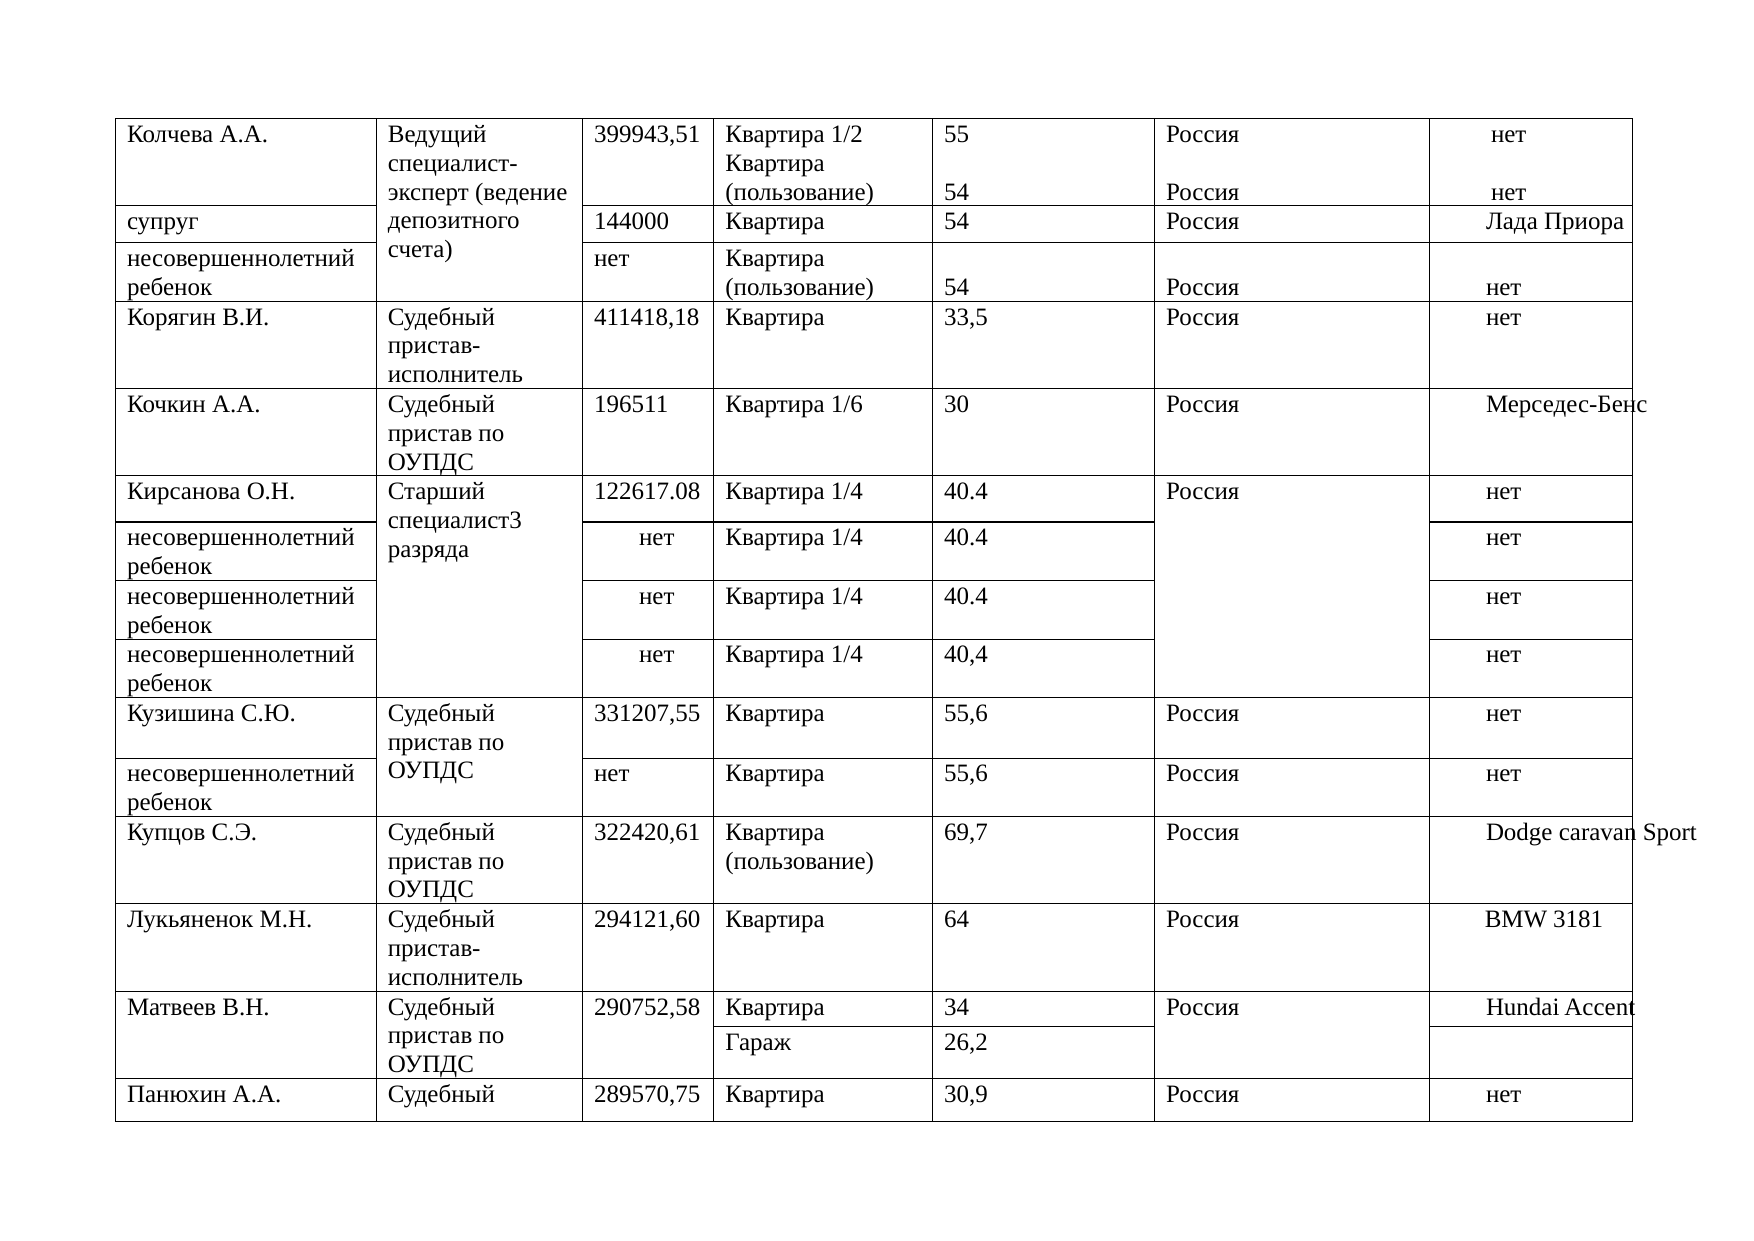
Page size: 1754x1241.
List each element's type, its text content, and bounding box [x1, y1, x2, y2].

table_cell 54 [933, 243, 1154, 301]
table_cell Ведущий специалист-эксперт (ведение депозитного счета) [377, 119, 582, 301]
table_cell Судебный пристав-исполнитель [377, 302, 582, 388]
table_cell Россия [1155, 992, 1429, 1078]
table_cell нет [583, 640, 713, 697]
table_cell Панюхин А.А. [116, 1079, 376, 1121]
table_cell Россия [1155, 817, 1429, 903]
table_cell Гараж [714, 1027, 932, 1078]
table_cell Квартира 1/2 Квартира (пользование) [714, 119, 932, 205]
table_cell 64 [933, 904, 1154, 991]
table_cell 40,4 [933, 640, 1154, 697]
table_cell Квартира [714, 1079, 932, 1121]
table_cell Кузишина С.Ю. [116, 698, 376, 757]
table_cell нет [1430, 523, 1632, 580]
table_cell 196511 [583, 389, 713, 475]
table_cell Судебный пристав по ОУПДС [377, 698, 582, 816]
table_cell [1430, 1027, 1632, 1078]
table_cell 54 [933, 206, 1154, 242]
table_cell Судебный пристав-исполнитель [377, 904, 582, 991]
table_cell Россия [1155, 904, 1429, 991]
table_cell несовершеннолетний ребенок [116, 581, 376, 638]
table_cell Лукьяненок М.Н. [116, 904, 376, 991]
table_cell Квартира [714, 759, 932, 816]
table_cell нет [583, 581, 713, 638]
table_cell нет [1430, 698, 1632, 757]
table_cell 411418,18 [583, 302, 713, 388]
table_cell Матвеев В.Н. [116, 992, 376, 1078]
table_cell Кирсанова О.Н. [116, 476, 376, 521]
table_cell Россия [1155, 206, 1429, 242]
table_cell нет [583, 243, 713, 301]
table_cell нет [583, 759, 713, 816]
table_cell несовершеннолетний ребенок [116, 523, 376, 580]
table_cell 34 [933, 992, 1154, 1026]
table_cell Квартира [714, 206, 932, 242]
table_cell Квартира [714, 992, 932, 1026]
table_cell Квартира 1/4 [714, 523, 932, 580]
table_cell Квартира 1/4 [714, 476, 932, 521]
table_cell Россия [1155, 302, 1429, 388]
table_cell 26,2 [933, 1027, 1154, 1078]
table_cell супруг [116, 206, 376, 242]
table_cell Колчева А.А. [116, 119, 376, 205]
table_cell Квартира 1/6 [714, 389, 932, 475]
table_cell 331207,55 [583, 698, 713, 757]
table_cell 40,4 [933, 581, 1154, 638]
table_cell Кочкин А.А. [116, 389, 376, 475]
table_cell Россия [1155, 389, 1429, 475]
table_cell 122617,08 [583, 476, 713, 521]
table_cell Квартира 1/4 [714, 581, 932, 638]
table_cell нет [1430, 640, 1632, 697]
table_cell Россия [1155, 698, 1429, 757]
table_cell Квартира 1/4 [714, 640, 932, 697]
table_cell нет [1430, 759, 1632, 816]
table_cell 69,7 [933, 817, 1154, 903]
table_cell Лада Приора [1430, 206, 1632, 242]
table_cell 294121,60 [583, 904, 713, 991]
table_cell 55 54 [933, 119, 1154, 205]
table_cell Квартира [714, 904, 932, 991]
table_cell Квартира (пользование) [714, 817, 932, 903]
table_cell 55,6 [933, 759, 1154, 816]
table_cell Dodge caravan Sport [1430, 817, 1632, 903]
table_cell Россия [1155, 243, 1429, 301]
table_cell Россия [1155, 1079, 1429, 1121]
table_cell Судебный [377, 1079, 582, 1121]
table_cell 33,5 [933, 302, 1154, 388]
table_cell Мерседес-Бенс S320 [1430, 389, 1632, 475]
table_cell 55,6 [933, 698, 1154, 757]
table_cell 30 [933, 389, 1154, 475]
table_cell 289570,75 [583, 1079, 713, 1121]
table_cell Судебный пристав по ОУПДС [377, 817, 582, 903]
table_cell 40,4 [933, 523, 1154, 580]
table_cell нет [1430, 476, 1632, 521]
table_cell несовершеннолетний ребенок [116, 243, 376, 301]
table_cell Судебный пристав по ОУПДС [377, 389, 582, 475]
table_cell 30,9 [933, 1079, 1154, 1121]
table_cell нет нет [1430, 119, 1632, 205]
table_cell 290752,58 [583, 992, 713, 1078]
table_cell 144000 [583, 206, 713, 242]
table_cell 40,4 [933, 476, 1154, 521]
table_cell Судебный пристав по ОУПДС [377, 992, 582, 1078]
table_cell Старший специалист3 разряда [377, 476, 582, 697]
table_cell Россия [1155, 476, 1429, 697]
table_cell нет [1430, 243, 1632, 301]
table_cell Квартира [714, 698, 932, 757]
table_cell BMW 3181 [1430, 904, 1632, 991]
table_cell нет [1430, 581, 1632, 638]
table_cell Купцов С.Э. [116, 817, 376, 903]
table_cell несовершеннолетний ребенок [116, 640, 376, 697]
table_cell нет [583, 523, 713, 580]
table_cell Россия Россия [1155, 119, 1429, 205]
table_cell нет [1430, 302, 1632, 388]
table_cell 399943,51 [583, 119, 713, 205]
table_cell Россия [1155, 759, 1429, 816]
table_cell несовершеннолетний ребенок [116, 759, 376, 816]
table_cell Квартира (пользование) [714, 243, 932, 301]
table_cell Hundai Accent [1430, 992, 1632, 1026]
table_cell Корягин В.И. [116, 302, 376, 388]
table_cell Квартира [714, 302, 932, 388]
table_cell нет [1430, 1079, 1632, 1121]
table_cell 322420,61 [583, 817, 713, 903]
